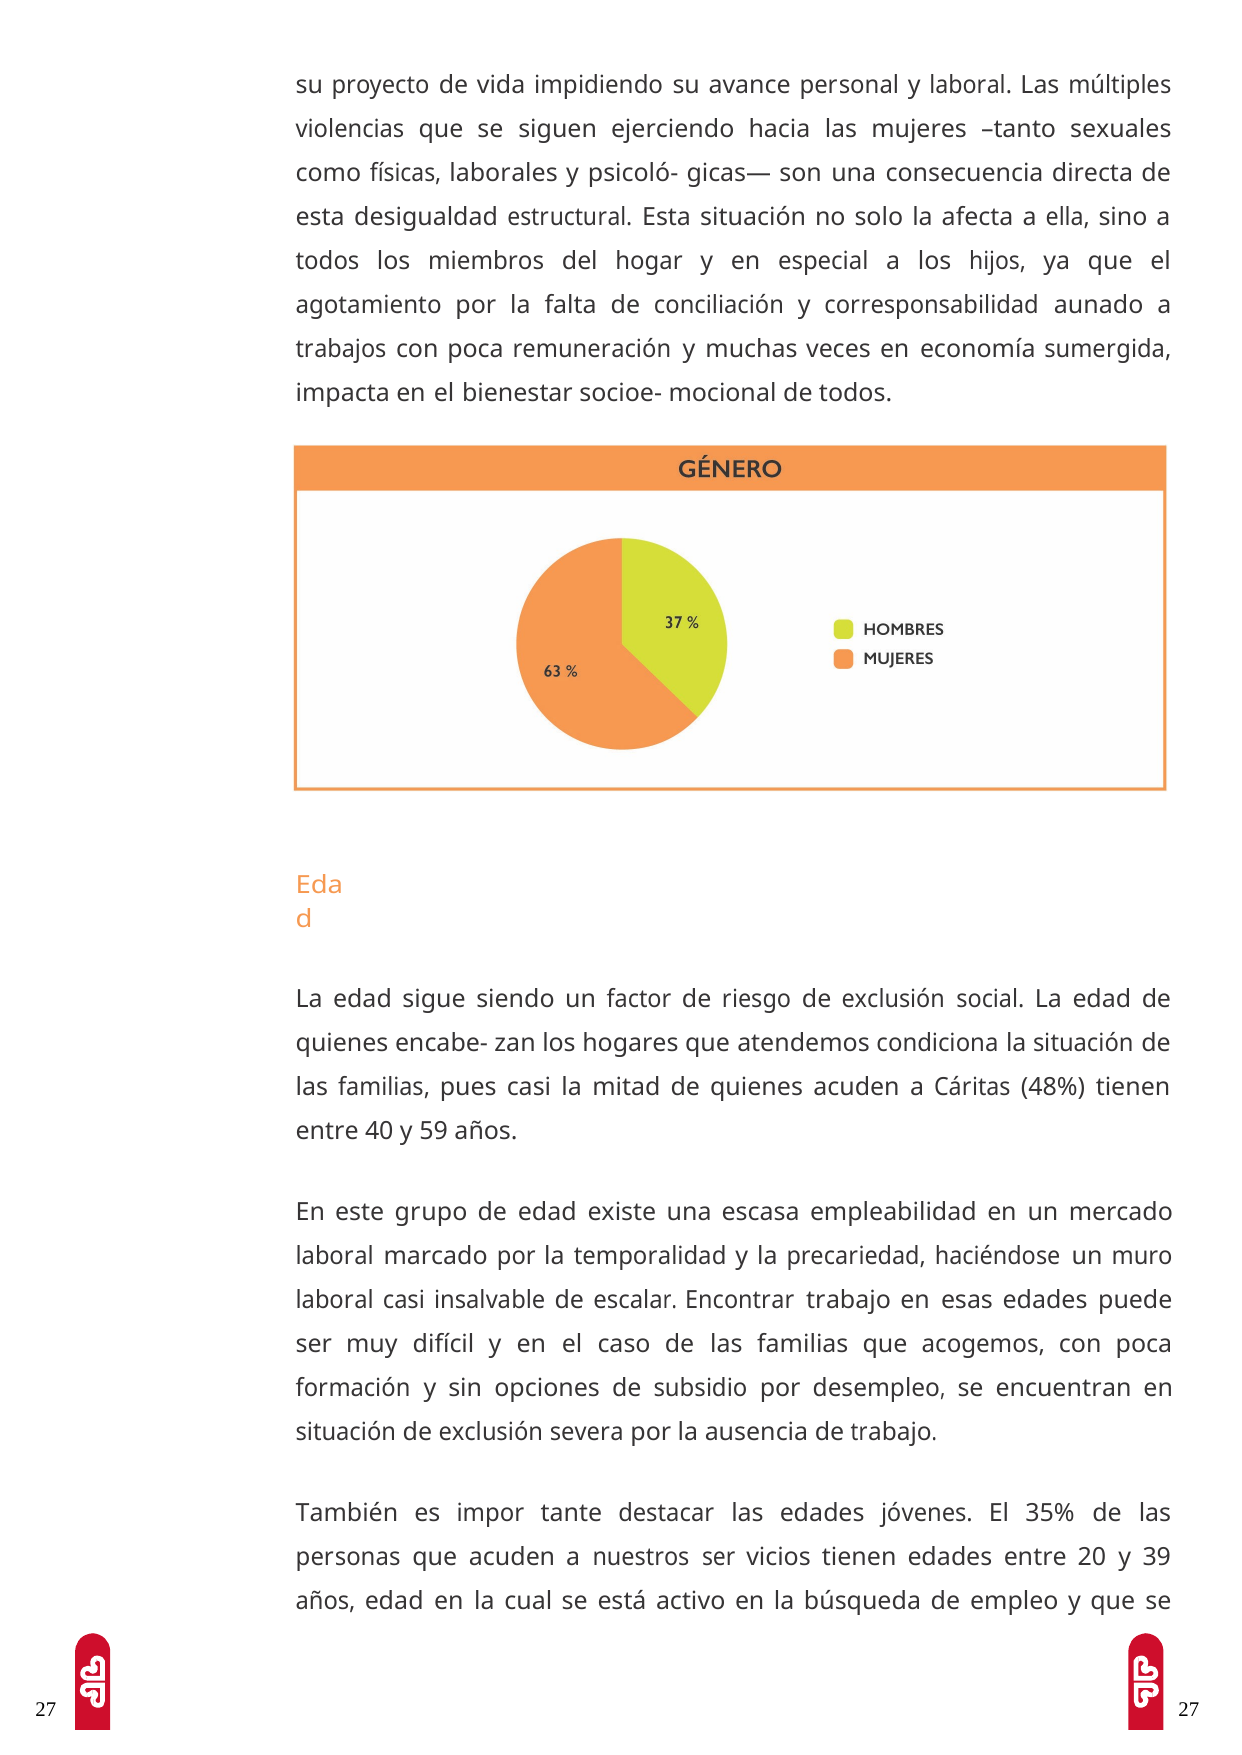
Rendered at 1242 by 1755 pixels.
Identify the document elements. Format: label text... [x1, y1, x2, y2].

text La edad sigue siendo un factor de riesgo de exclusión social. La edad de quienes encabe- zan los hogares que atendemos condiciona la situación de las familias, pues casi la mitad de quienes acuden a Cáritas (48%) tienen entre 40 y 59 años. [295, 981, 1171, 1147]
text Edad [295, 867, 354, 935]
text También es impor tante destacar las edades jóvenes. El 35% de las personas que acuden a nuestros ser vicios tienen edades entre 20 y 39 años, edad en la cual se está activo en la búsqueda de empleo y que se [295, 1494, 1171, 1616]
text En este grupo de edad existe una escasa empleabilidad en un mercado laboral marcado por la temporalidad y la precariedad, haciéndose un muro laboral casi insalvable de escalar. Encontrar trabajo en esas edades puede ser muy difícil y en el caso de las familias que acogemos, con poca formación y sin opciones de subsidio por desempleo, se encuentran en situación de exclusión severa por la ausencia de trabajo. [295, 1194, 1173, 1447]
text su proyecto de vida impidiendo su avance personal y laboral. Las múltiples violencias que se siguen ejerciendo hacia las mujeres –tanto sexuales como físicas, laborales y psicoló- gicas— son una consecuencia directa de esta desigualdad estructural. Esta situación no solo la afecta a ella, sino a todos los miembros del hogar y en especial a los hijos, ya que el agotamiento por la falta de conciliación y corresponsabilidad aunado a trabajos con poca remuneración y muchas veces en economía sumergida, impacta en el bienestar socioe- mocional de todos. [295, 67, 1171, 408]
